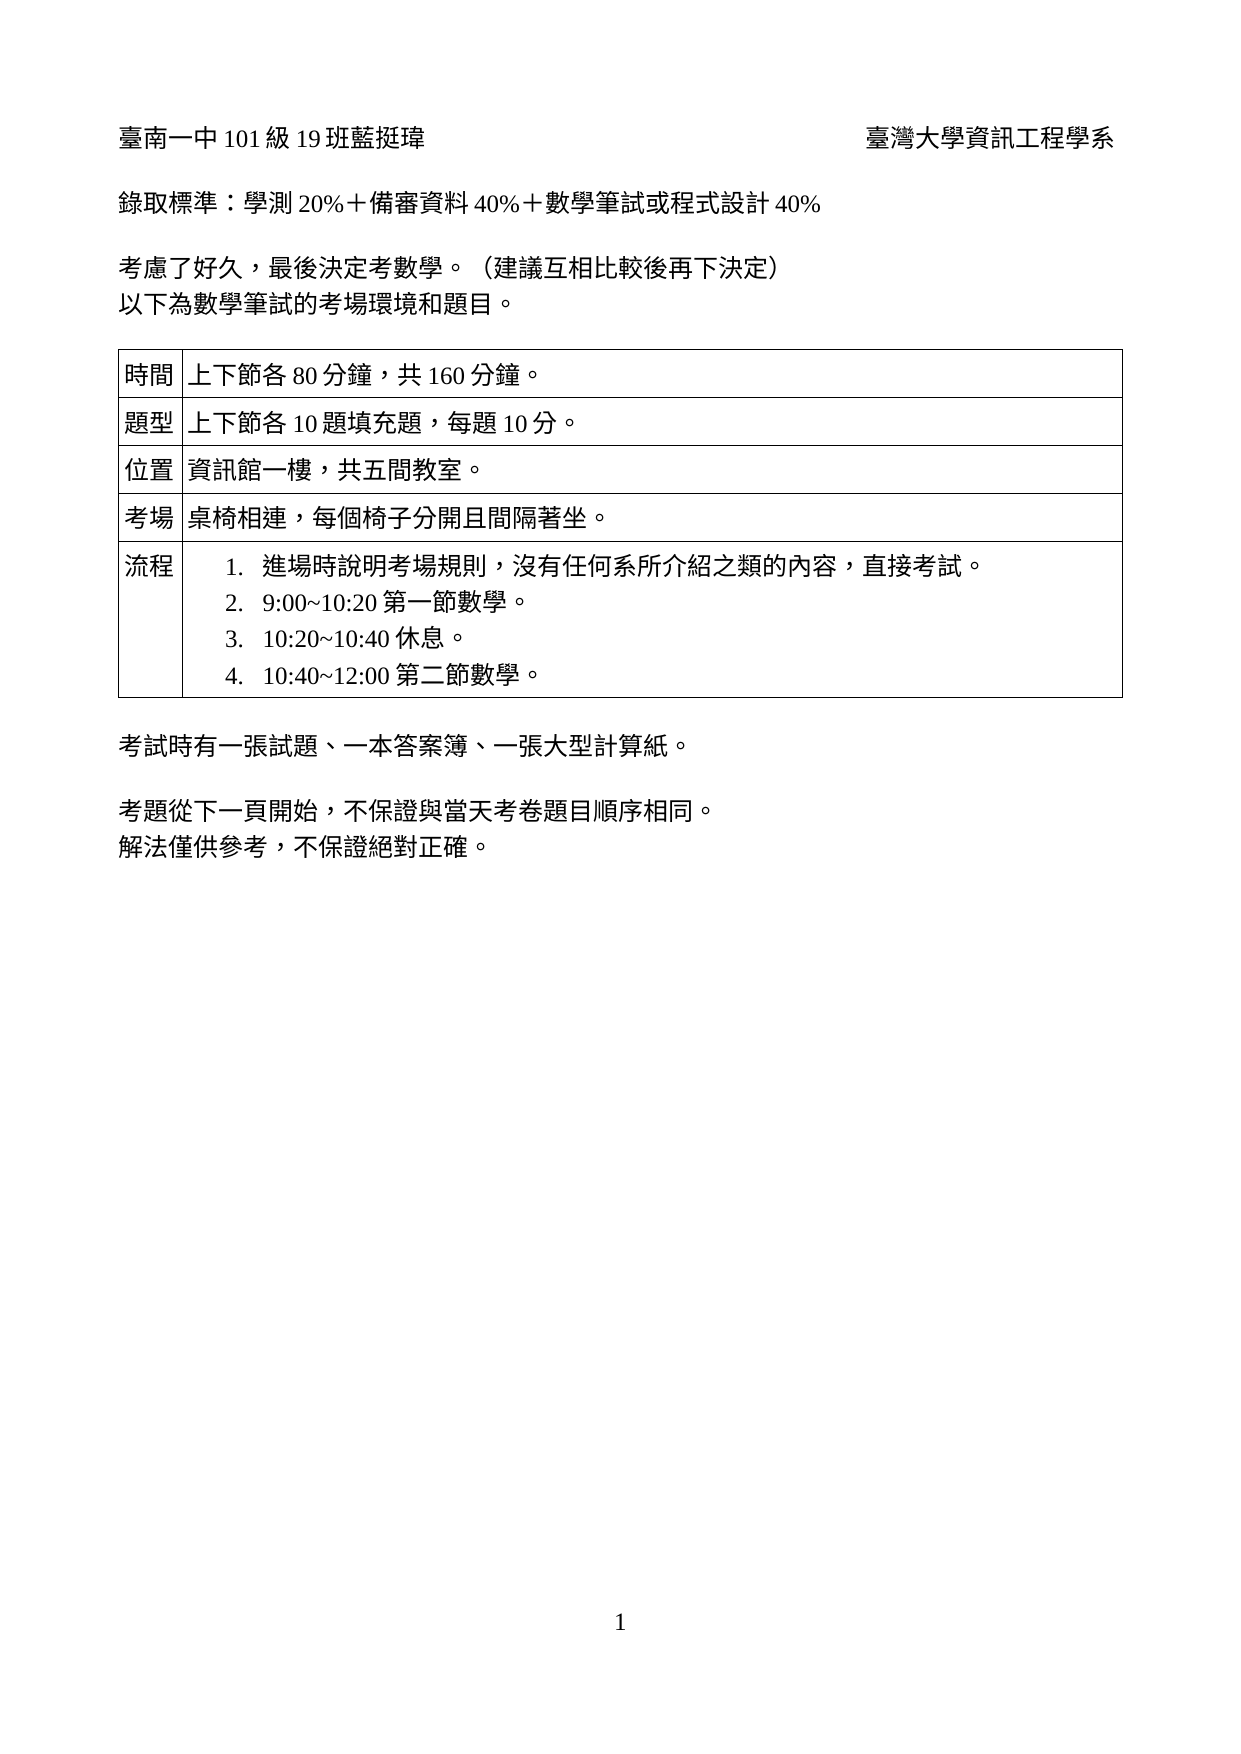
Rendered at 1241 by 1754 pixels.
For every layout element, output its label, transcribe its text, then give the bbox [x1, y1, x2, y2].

table_cell 考場 [119, 494, 182, 541]
table_cell 資訊館一樓，共五間教室。 [183, 446, 1122, 493]
text 以下為數學筆試的考場環境和題目。 [118, 284, 1122, 321]
table_cell 桌椅相連，每個椅子分開且間隔著坐。 [183, 494, 1122, 541]
text 臺南一中101級19班藍挺瑋 臺灣大學資訊工程學系 [118, 118, 1122, 154]
text 錄取標準：學測20%＋備審資料40%＋數學筆試或程式設計40% [118, 183, 1122, 219]
table_cell 位置 [119, 446, 182, 493]
text 考題從下一頁開始，不保證與當天考卷題目順序相同。 [118, 791, 1122, 827]
text 解法僅供參考，不保證絕對正確。 [118, 827, 1122, 863]
table_header 時間 [119, 350, 182, 397]
text 考試時有一張試題、一本答案簿、一張大型計算紙。 [118, 726, 1122, 762]
table_cell 流程 [119, 542, 182, 697]
table_cell 進場時說明考場規則，沒有任何系所介紹之類的內容，直接考試。 9:00~10:20第一節數學。 10:20~10:40休息。 10:40~12:00第二節數學。 [183, 542, 1122, 697]
table_cell 題型 [119, 398, 182, 445]
table_cell 上下節各10題填充題，每題10分。 [183, 398, 1122, 445]
table_header 上下節各80分鐘，共160分鐘。 [183, 350, 1122, 397]
text 考慮了好久，最後決定考數學。（建議互相比較後再下決定） [118, 248, 1122, 284]
